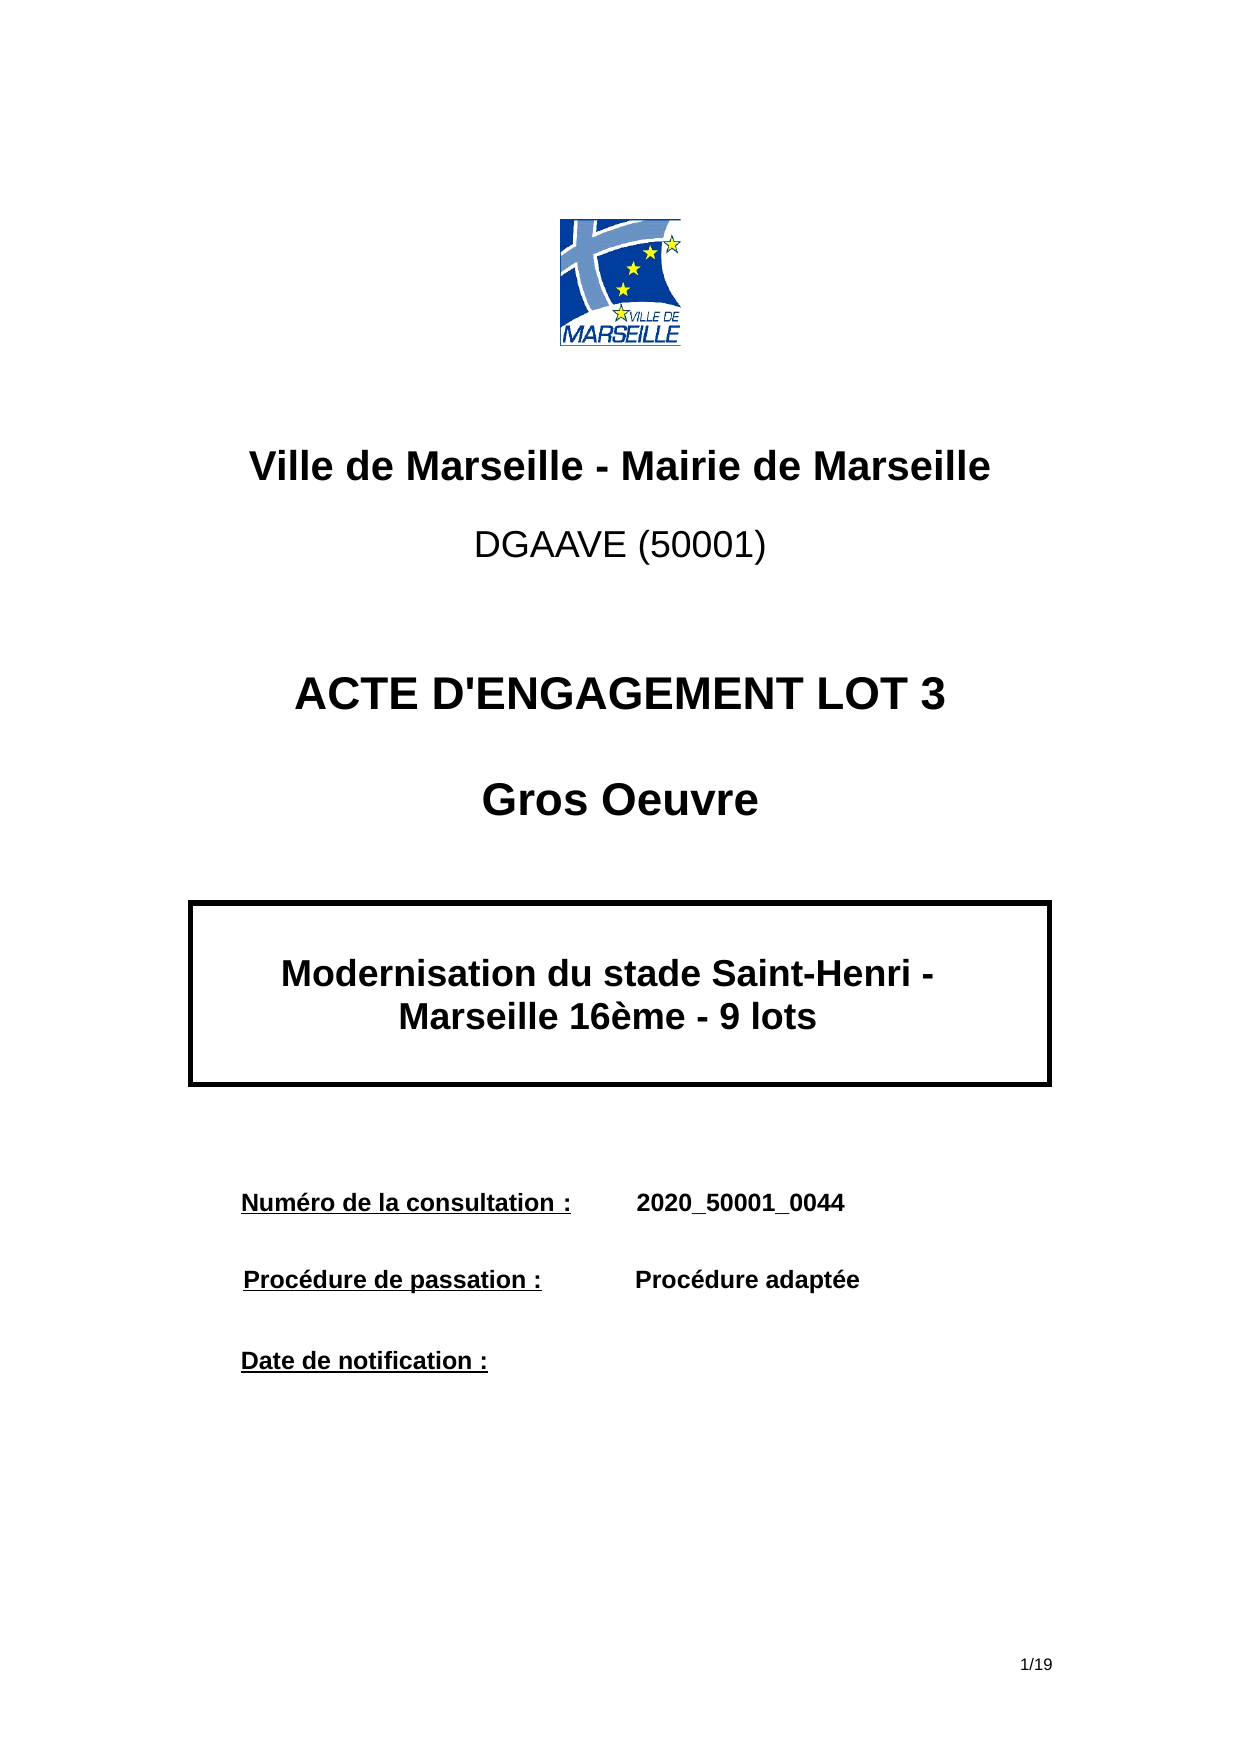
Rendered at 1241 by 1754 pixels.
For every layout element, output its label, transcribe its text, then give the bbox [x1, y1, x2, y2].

text ACTE D'ENGAGEMENT LOT 3 [188, 667, 1052, 719]
text DGAAVE (50001) [188, 523, 1052, 566]
text Ville de Marseille - Mairie de Marseille [188, 441, 1052, 489]
text Procédure de passation : Procédure adaptée [243, 1265, 1052, 1294]
text Gros Oeuvre [188, 772, 1052, 825]
text Date de notification : [241, 1346, 1052, 1375]
text Modernisation du stade Saint-Henri - Marseille 16ème - 9 lots [193, 943, 1047, 1037]
text Numéro de la consultation : 2020_50001_0044 [241, 1188, 1052, 1217]
